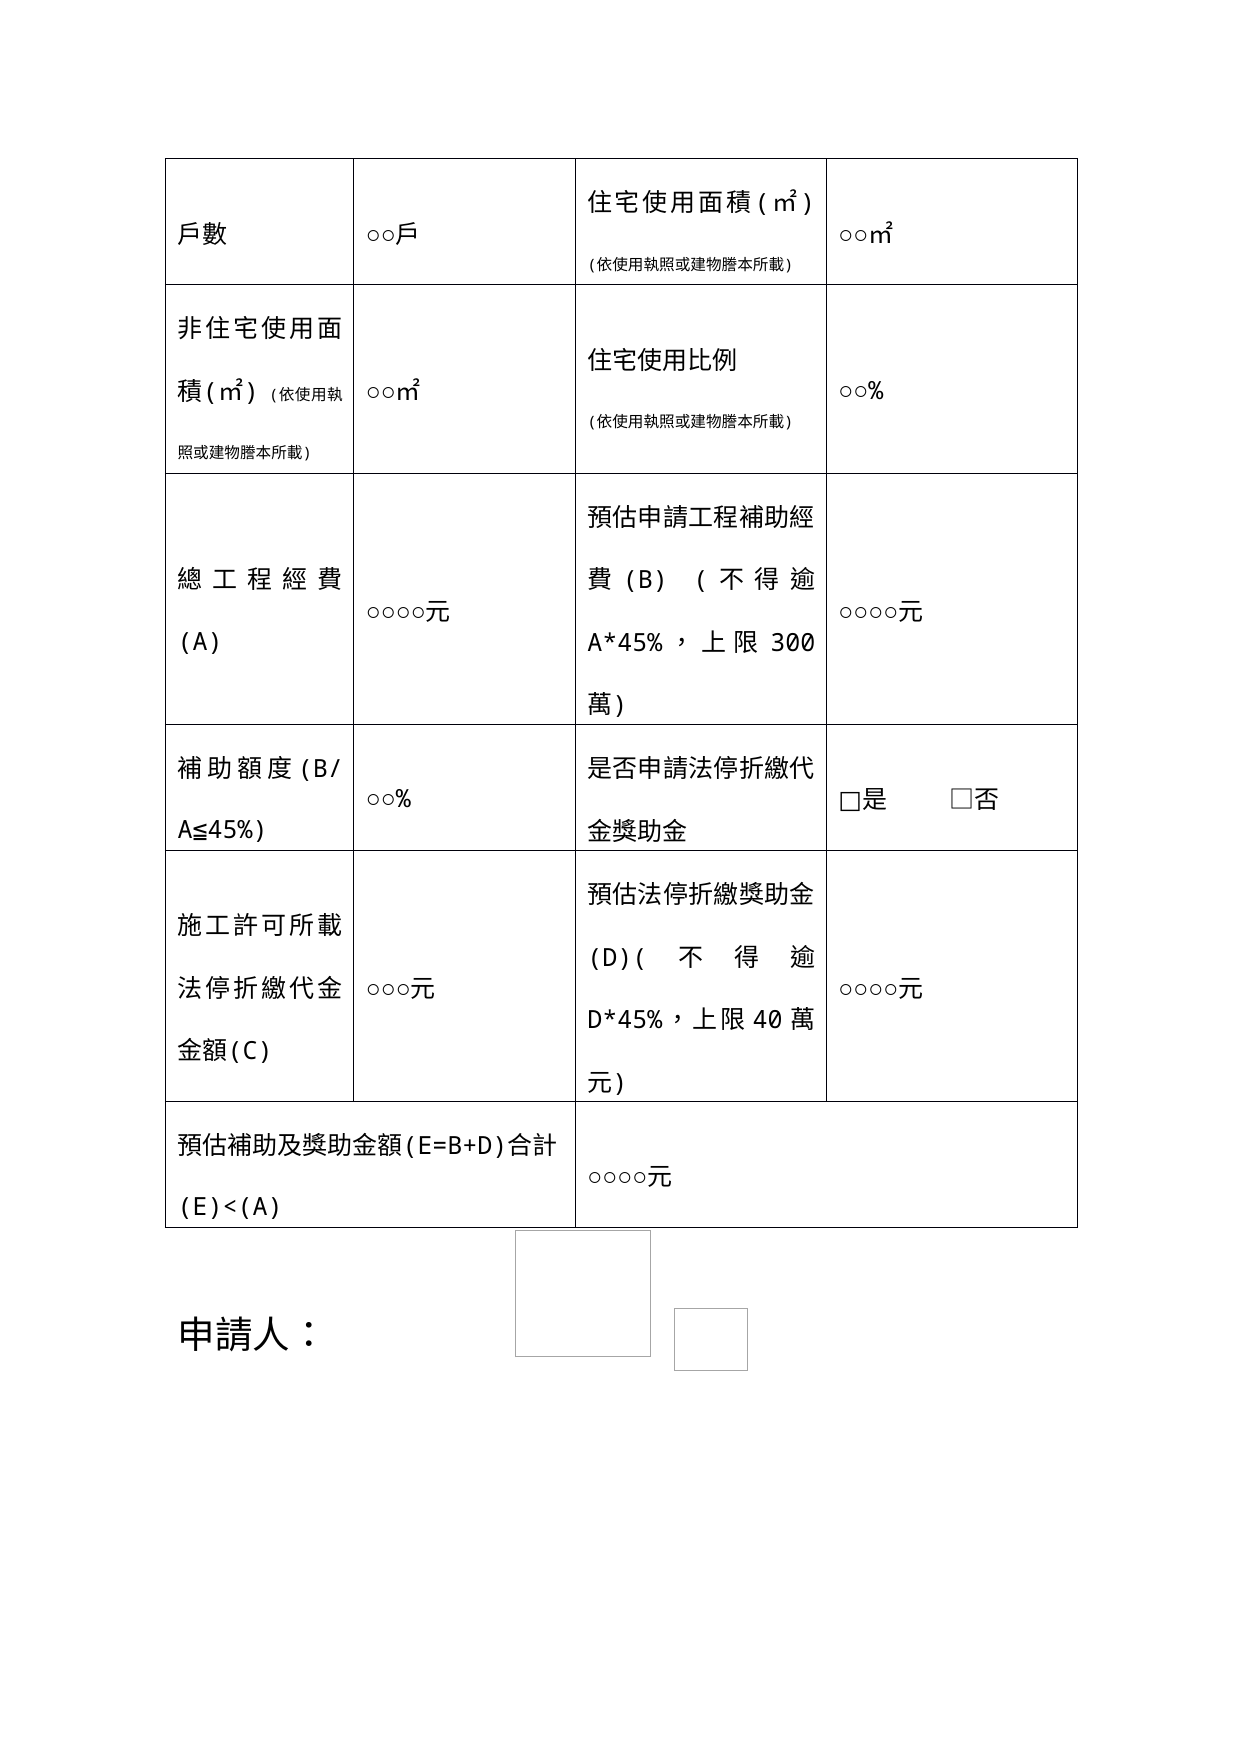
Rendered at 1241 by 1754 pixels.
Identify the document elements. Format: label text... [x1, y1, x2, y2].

text 申請人： [651, 1291, 1053, 1353]
table_cell 預估法停折繳獎助金(D)(不得逾D*45%，上限40萬元) [576, 851, 826, 1101]
table_cell 非住宅使用面積(㎡) (依使用執照或建物謄本所載) [166, 285, 353, 473]
table_cell ○○㎡ [827, 159, 1077, 284]
text 代表人章 [690, 1332, 732, 1347]
table_cell 預估補助及獎助金額(E=B+D)合計 (E)<(A) [166, 1102, 575, 1227]
table_cell ○○○○元 [827, 851, 1077, 1101]
table_cell 住宅使用比例 (依使用執照或建物謄本所載) [576, 285, 826, 473]
table_cell ○○㎡ [354, 285, 575, 473]
table_cell ○○○○元 [354, 474, 575, 724]
table_cell □是 □否 [827, 725, 1077, 850]
table_cell 是否申請法停折繳代金獎助金 [576, 725, 826, 850]
table_cell 預估申請工程補助經費(B) (不得逾A*45%，上限300萬) [576, 474, 826, 724]
table_cell 施工許可所載法停折繳代金金額(C) [166, 851, 353, 1101]
table_cell ○○○元 [354, 851, 575, 1101]
table_cell ○○○○元 [576, 1102, 1077, 1227]
text 申請人章 [531, 1276, 635, 1312]
table_cell ○○○○元 [827, 474, 1077, 724]
table_cell ○○% [354, 725, 575, 850]
table_cell ○○% [827, 285, 1077, 473]
text 申請人： [177, 1291, 515, 1353]
table_cell 住宅使用面積(㎡) (依使用執照或建物謄本所載) [576, 159, 826, 284]
table_cell 戶數 [166, 159, 353, 284]
table_cell ○○戶 [354, 159, 575, 284]
text 申請人： [675, 1309, 747, 1370]
table_cell 總工程經費(A) [166, 474, 353, 724]
table_cell 補助額度(B/A≦45%) [166, 725, 353, 850]
